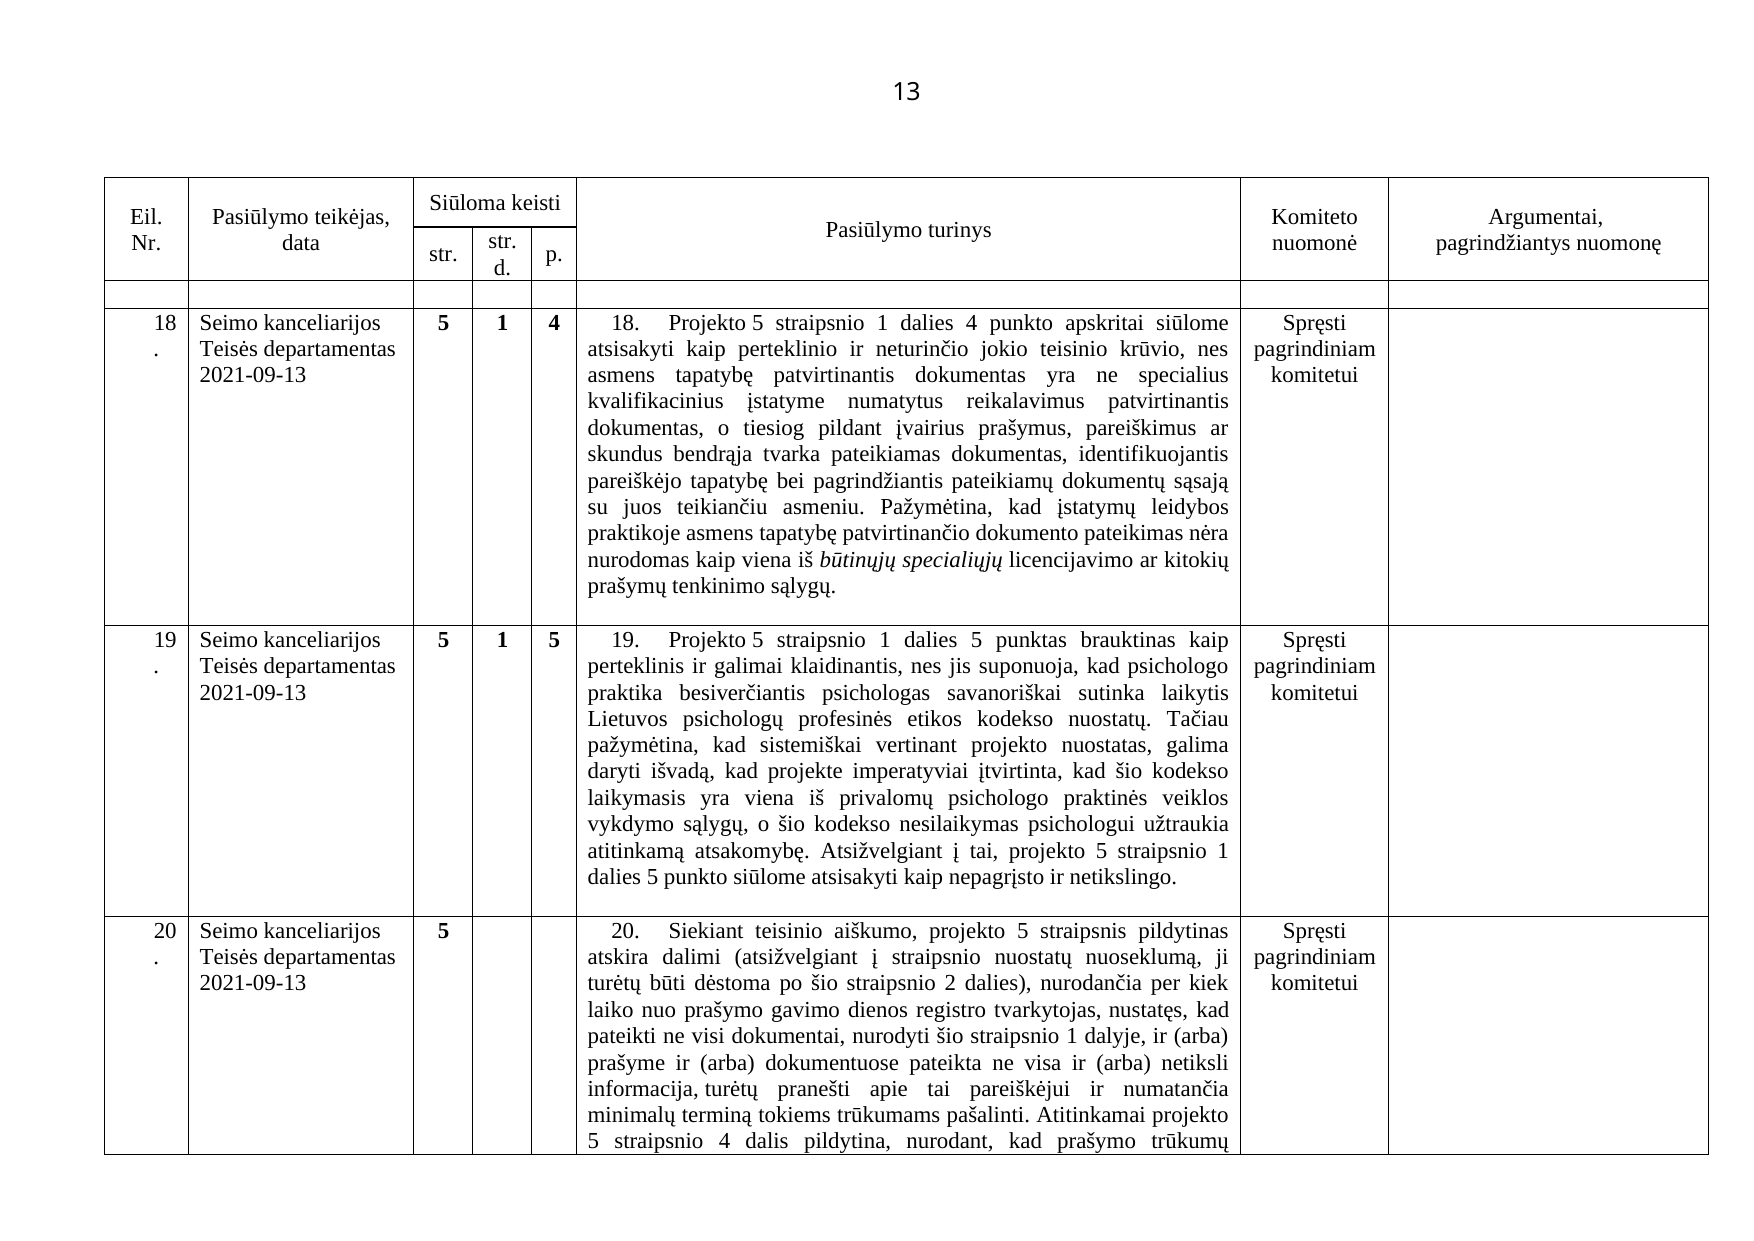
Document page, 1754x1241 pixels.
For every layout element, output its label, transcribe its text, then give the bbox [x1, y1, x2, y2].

table_cell [105, 281, 188, 307]
table_header Siūloma keisti [414, 178, 576, 226]
table_cell [473, 281, 531, 307]
table_cell [532, 281, 576, 307]
table_cell 5 [414, 309, 472, 625]
table_cell 5 [532, 626, 576, 916]
table_cell Seimo kanceliarijos Teisės departamentas 2021-09-13 [189, 917, 413, 1154]
table_cell 19. Projekto 5 straipsnio 1 dalies 5 punktas brauktinas kaip perteklinis ir galimai klaidinantis, nes jis suponuoja, kad psichologo praktika besiverčiantis psichologas savanoriškai sutinka laikytis Lietuvos psichologų profesinės etikos kodekso nuostatų. Tačiau pažymėtina, kad sistemiškai vertinant projekto nuostatas, galima daryti išvadą, kad projekte imperatyviai įtvirtinta, kad šio kodekso laikymasis yra viena iš privalomų psichologo praktinės veiklos vykdymo sąlygų, o šio kodekso nesilaikymas psichologui užtraukia atitinkamą atsakomybę. Atsižvelgiant į tai, projekto 5 straipsnio 1 dalies 5 punkto siūlome atsisakyti kaip nepagrįsto ir netikslingo. [577, 626, 1240, 916]
table_header Argumentai, pagrindžiantys nuomonę [1389, 178, 1708, 280]
table_cell 18. Projekto 5 straipsnio 1 dalies 4 punkto apskritai siūlome atsisakyti kaip perteklinio ir neturinčio jokio teisinio krūvio, nes asmens tapatybę patvirtinantis dokumentas yra ne specialius kvalifikacinius įstatyme numatytus reikalavimus patvirtinantis dokumentas, o tiesiog pildant įvairius prašymus, pareiškimus ar skundus bendrąja tvarka pateikiamas dokumentas, identifikuojantis pareiškėjo tapatybę bei pagrindžiantis pateikiamų dokumentų sąsają su juos teikiančiu asmeniu. Pažymėtina, kad įstatymų leidybos praktikoje asmens tapatybę patvirtinančio dokumento pateikimas nėra nurodomas kaip viena iš būtinųjų specialiųjų licencijavimo ar kitokių prašymų tenkinimo sąlygų. [577, 309, 1240, 625]
table_header Eil. Nr. [105, 178, 188, 280]
table_cell [1389, 917, 1708, 1154]
table_cell [105, 917, 188, 1154]
table_cell 5 [414, 626, 472, 916]
table_cell [105, 626, 188, 916]
table_cell p. [532, 228, 576, 280]
table_header Pasiūlymo teikėjas, data [189, 178, 413, 280]
table_cell [577, 281, 1240, 307]
table_header Pasiūlymo turinys [577, 178, 1240, 280]
table_header Komiteto nuomonė [1241, 178, 1388, 280]
table_cell str. d. [473, 228, 531, 280]
table_cell Seimo kanceliarijos Teisės departamentas 2021-09-13 [189, 626, 413, 916]
table_cell 20. Siekiant teisinio aiškumo, projekto 5 straipsnis pildytinas atskira dalimi (atsižvelgiant į straipsnio nuostatų nuoseklumą, ji turėtų būti dėstoma po šio straipsnio 2 dalies), nurodančia per kiek laiko nuo prašymo gavimo dienos registro tvarkytojas, nustatęs, kad pateikti ne visi dokumentai, nurodyti šio straipsnio 1 dalyje, ir (arba) prašyme ir (arba) dokumentuose pateikta ne visa ir (arba) netiksli informacija, turėtų pranešti apie tai pareiškėjui ir numatančia minimalų terminą tokiems trūkumams pašalinti. Atitinkamai projekto 5 straipsnio 4 dalis pildytina, nurodant, kad prašymo trūkumų [577, 917, 1240, 1154]
table_cell 1 [473, 309, 531, 625]
table_cell [532, 917, 576, 1154]
table_cell [1389, 309, 1708, 625]
table_cell [1241, 281, 1388, 307]
table_cell Spręsti pagrindiniam komitetui [1241, 309, 1388, 625]
table_cell [1389, 281, 1708, 307]
table_cell 5 [414, 917, 472, 1154]
table_cell [414, 281, 472, 307]
table_cell 4 [532, 309, 576, 625]
table_cell [105, 309, 188, 625]
table_cell [1389, 626, 1708, 916]
table_cell [473, 917, 531, 1154]
table_cell str. [414, 228, 472, 280]
table_cell 1 [473, 626, 531, 916]
table_cell Spręsti pagrindiniam komitetui [1241, 917, 1388, 1154]
table_cell Seimo kanceliarijos Teisės departamentas 2021-09-13 [189, 309, 413, 625]
table_cell Spręsti pagrindiniam komitetui [1241, 626, 1388, 916]
table_cell [189, 281, 413, 307]
